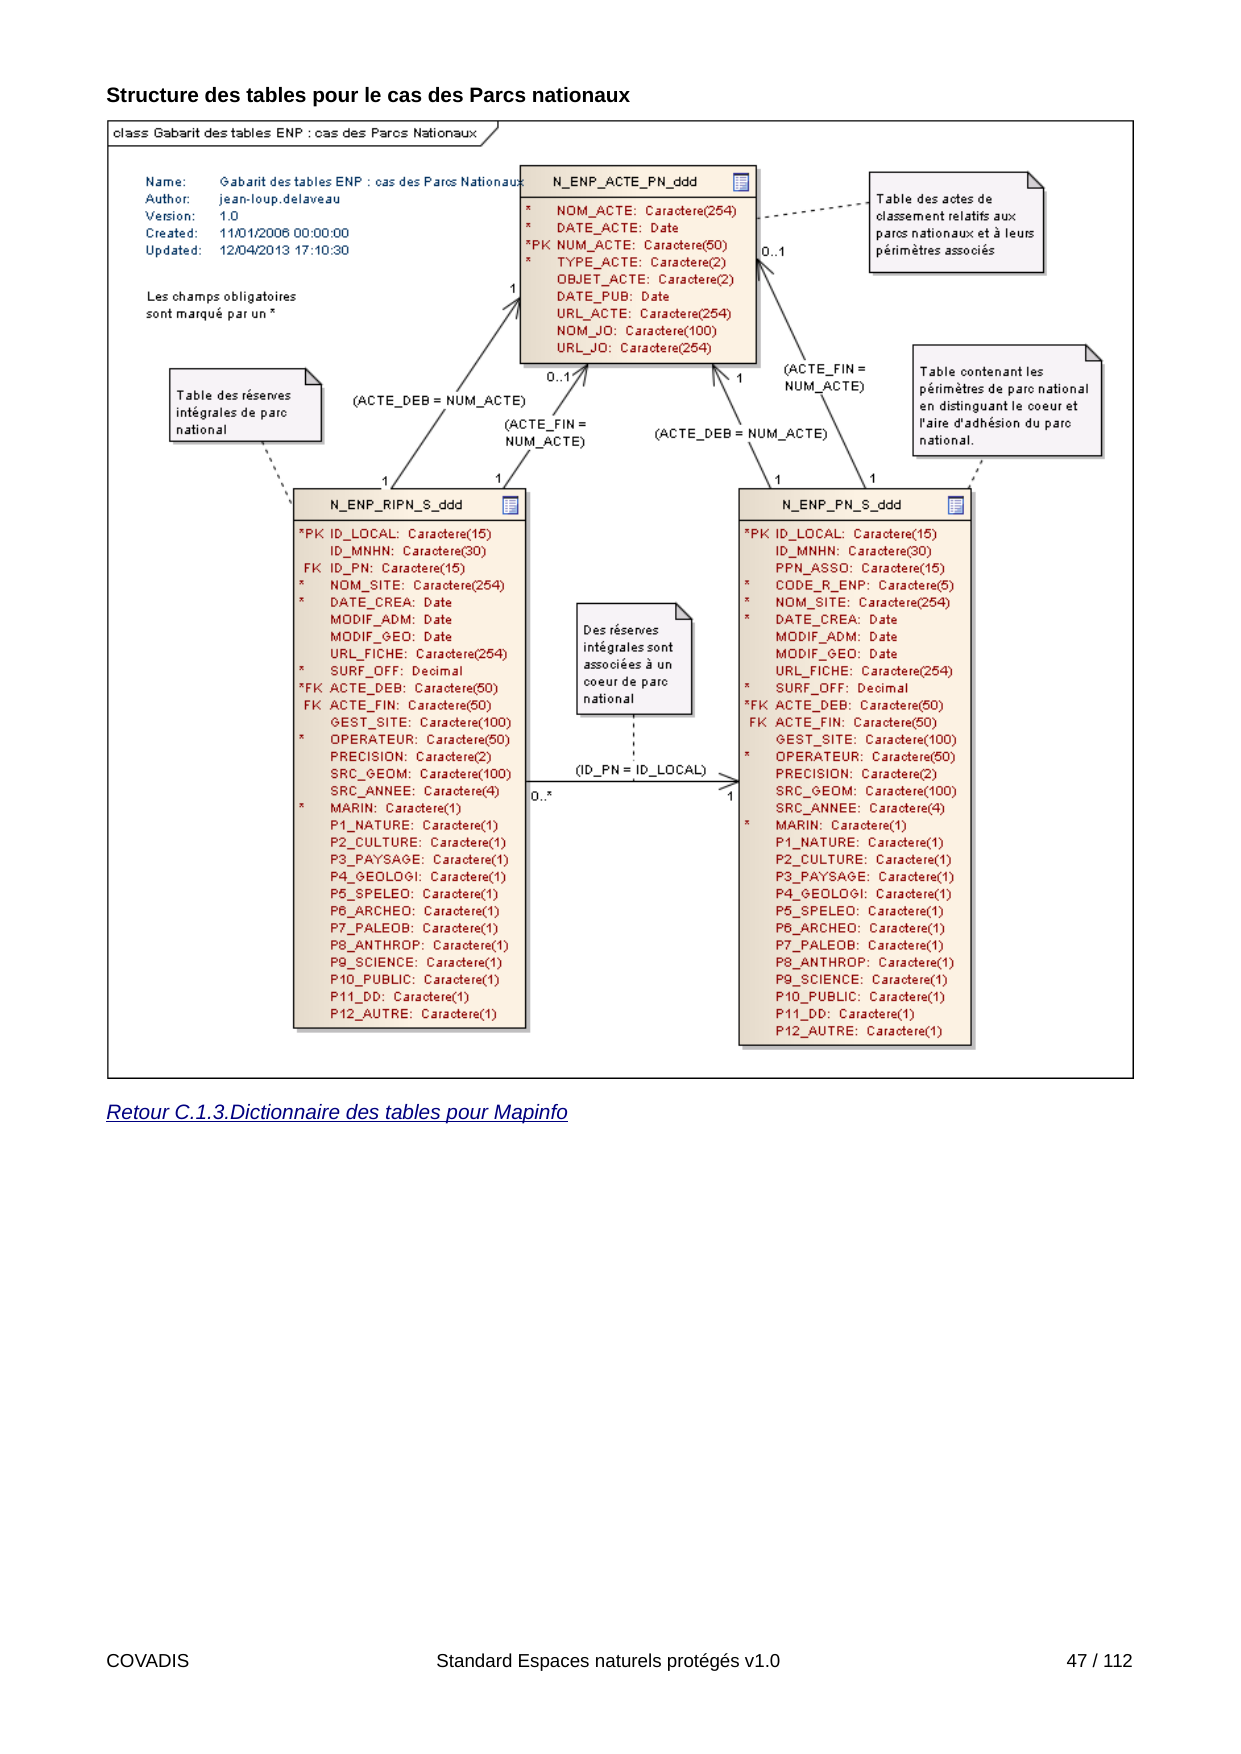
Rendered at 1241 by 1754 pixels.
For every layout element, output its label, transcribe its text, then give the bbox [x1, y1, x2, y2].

picture [106, 119, 1134, 1079]
text Retour C.1.3.Dictionnaire des tables pour Mapinfo [106, 1100, 1134, 1124]
subtitle Structure des tables pour le cas des Parcs nationaux [106, 83, 1134, 107]
